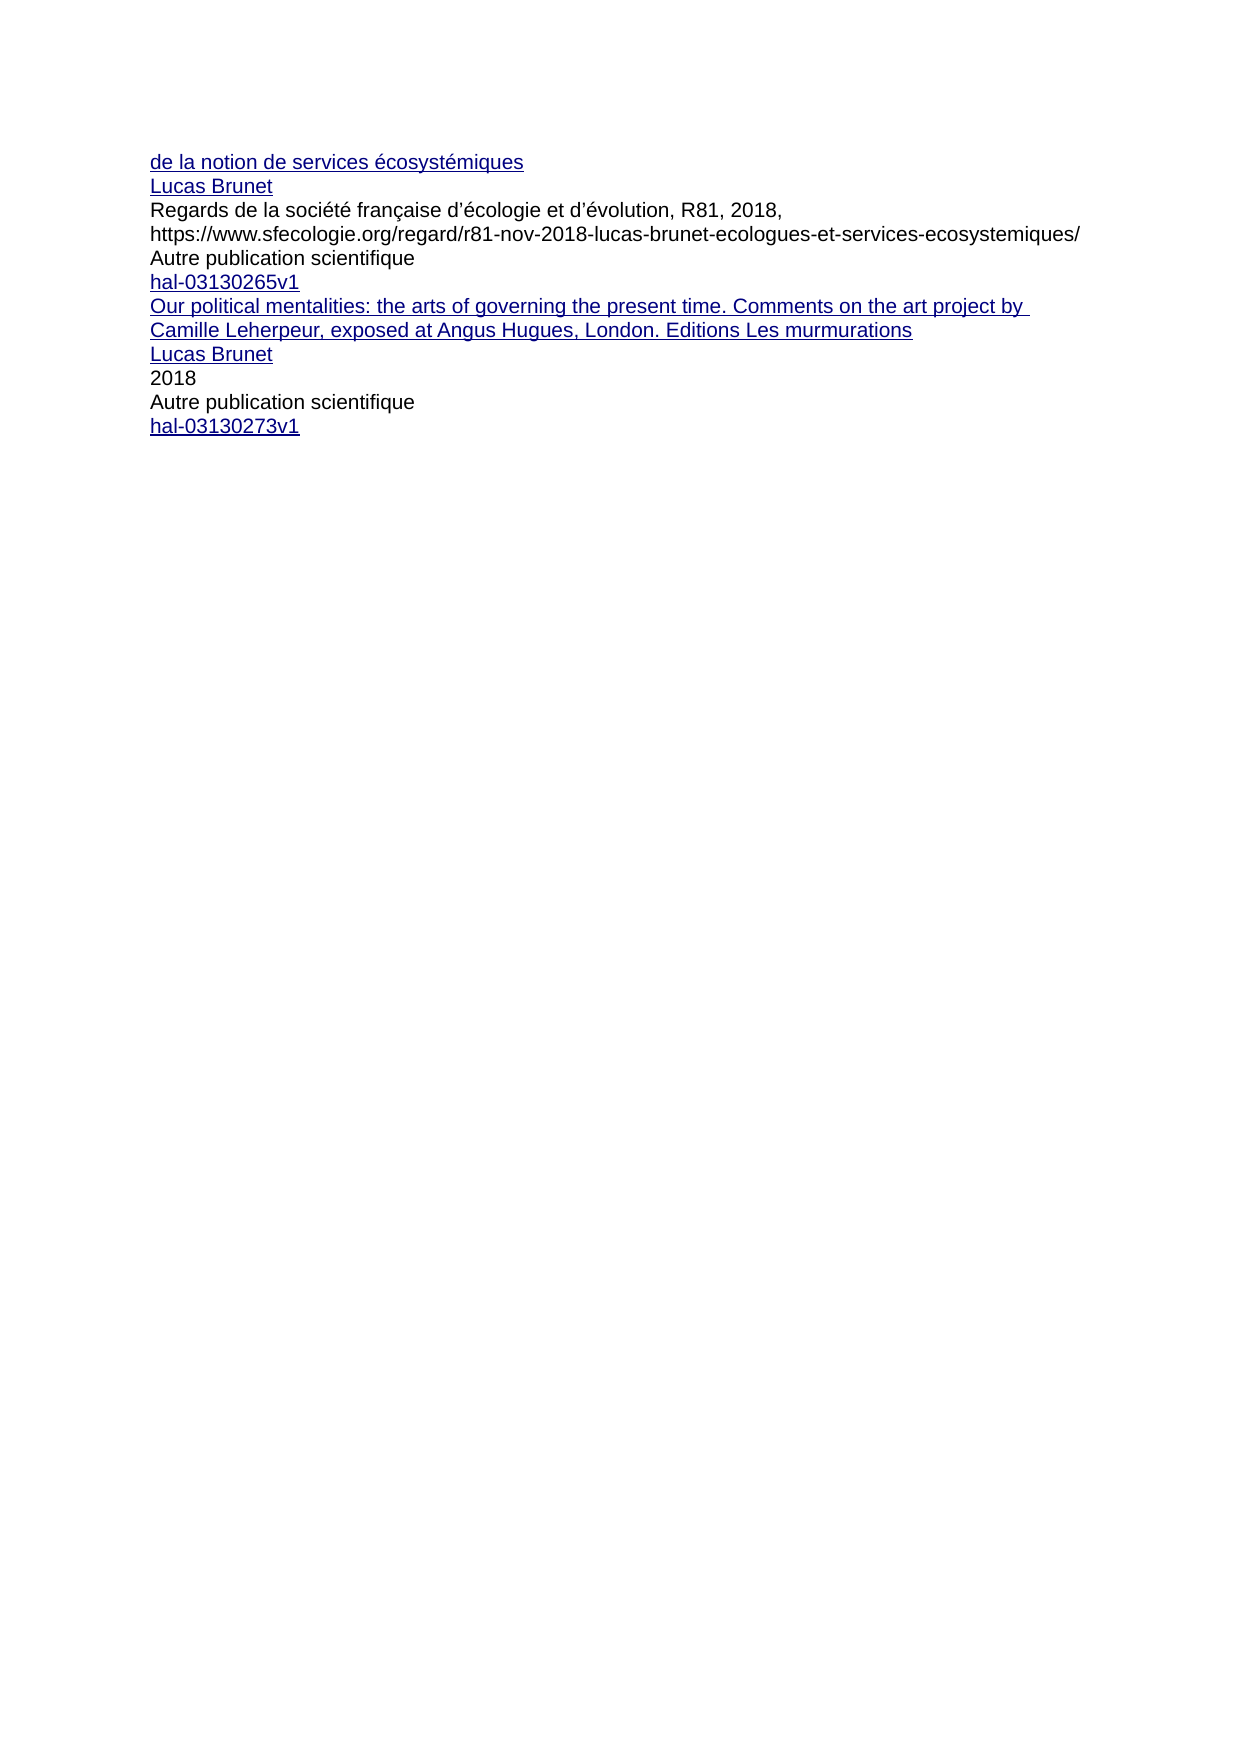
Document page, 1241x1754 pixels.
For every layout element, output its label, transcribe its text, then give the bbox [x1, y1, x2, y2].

table_cell Comment les écologues sont-ils affectés par une notion scientifique ? Un compte-rendu émotionnel de la notion de services écosystémiques Lucas Brunet Regards de la société française d’écologie et d’évolution, R81, 2018, https://www.sfecologie.org/regard/r81-nov-2018-lucas-brunet-ecologues-et-services-ecosystemiques/ Autre publication scientifique hal-03130265v1 [150, 150, 1090, 294]
table_cell Our political mentalities: the arts of governing the present time. Comments on the art project by Camille Leherpeur, exposed at Angus Hugues, London. Editions Les murmurations Lucas Brunet 2018 Autre publication scientifique hal-03130273v1 [150, 294, 1090, 437]
